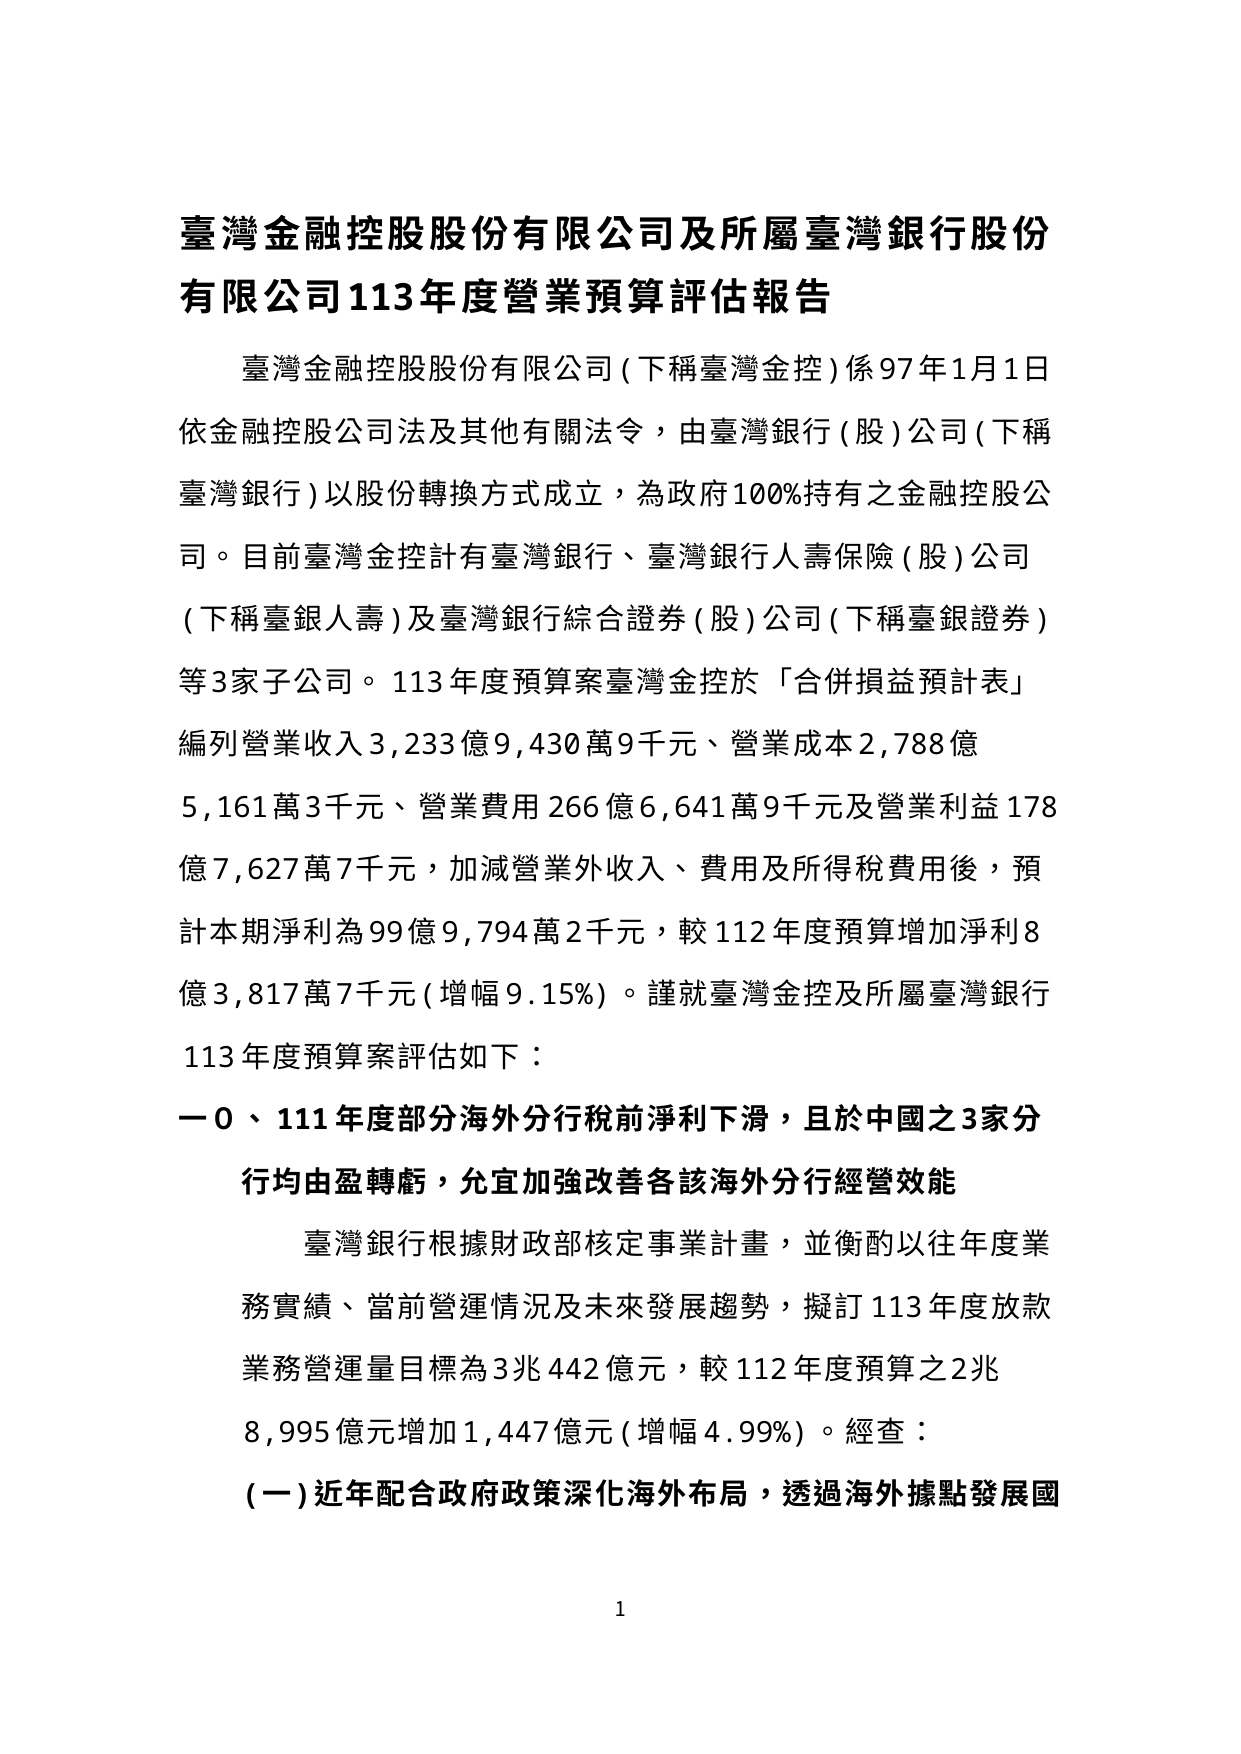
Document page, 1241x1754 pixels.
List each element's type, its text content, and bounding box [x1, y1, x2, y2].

text 臺灣金融控股股份有限公司及所屬臺灣銀行股份有限公司113年度營業預算評估報告 [177, 189, 1063, 314]
text (一)近年配合政府政策深化海外布局，透過海外據點發展國 [236, 1450, 1063, 1513]
text 一０、111年度部分海外分行稅前淨利下滑，且於中國之3家分行均由盈轉虧，允宜加強改善各該海外分行經營效能 [177, 1075, 1063, 1200]
text 臺灣金融控股股份有限公司(下稱臺灣金控)係97年1月1日依金融控股公司法及其他有關法令，由臺灣銀行(股)公司(下稱臺灣銀行)以股份轉換方式成立，為政府100%持有之金融控股公司。目前臺灣金控計有臺灣銀行、臺灣銀行人壽保險(股)公司(下稱臺銀人壽)及臺灣銀行綜合證券(股)公司(下稱臺銀證券)等3家子公司。113年度預算案臺灣金控於「合併損益預計表」編列營業收入3,233億9,430萬9千元、營業成本2,788億5,161萬3千元、營業費用266億6,641萬9千元及營業利益178億7,627萬7千元，加減營業外收入、費用及所得稅費用後，預計本期淨利為99億9,794萬2千元，較112年度預算增加淨利8億3,817萬7千元(增幅9.15%)。謹就臺灣金控及所屬臺灣銀行113年度預算案評估如下： [177, 325, 1063, 1075]
text 臺灣銀行根據財政部核定事業計畫，並衡酌以往年度業務實績、當前營運情況及未來發展趨勢，擬訂113年度放款業務營運量目標為3兆442億元，較112年度預算之2兆8,995億元增加1,447億元(增幅4.99%)。經查： [236, 1200, 1063, 1450]
